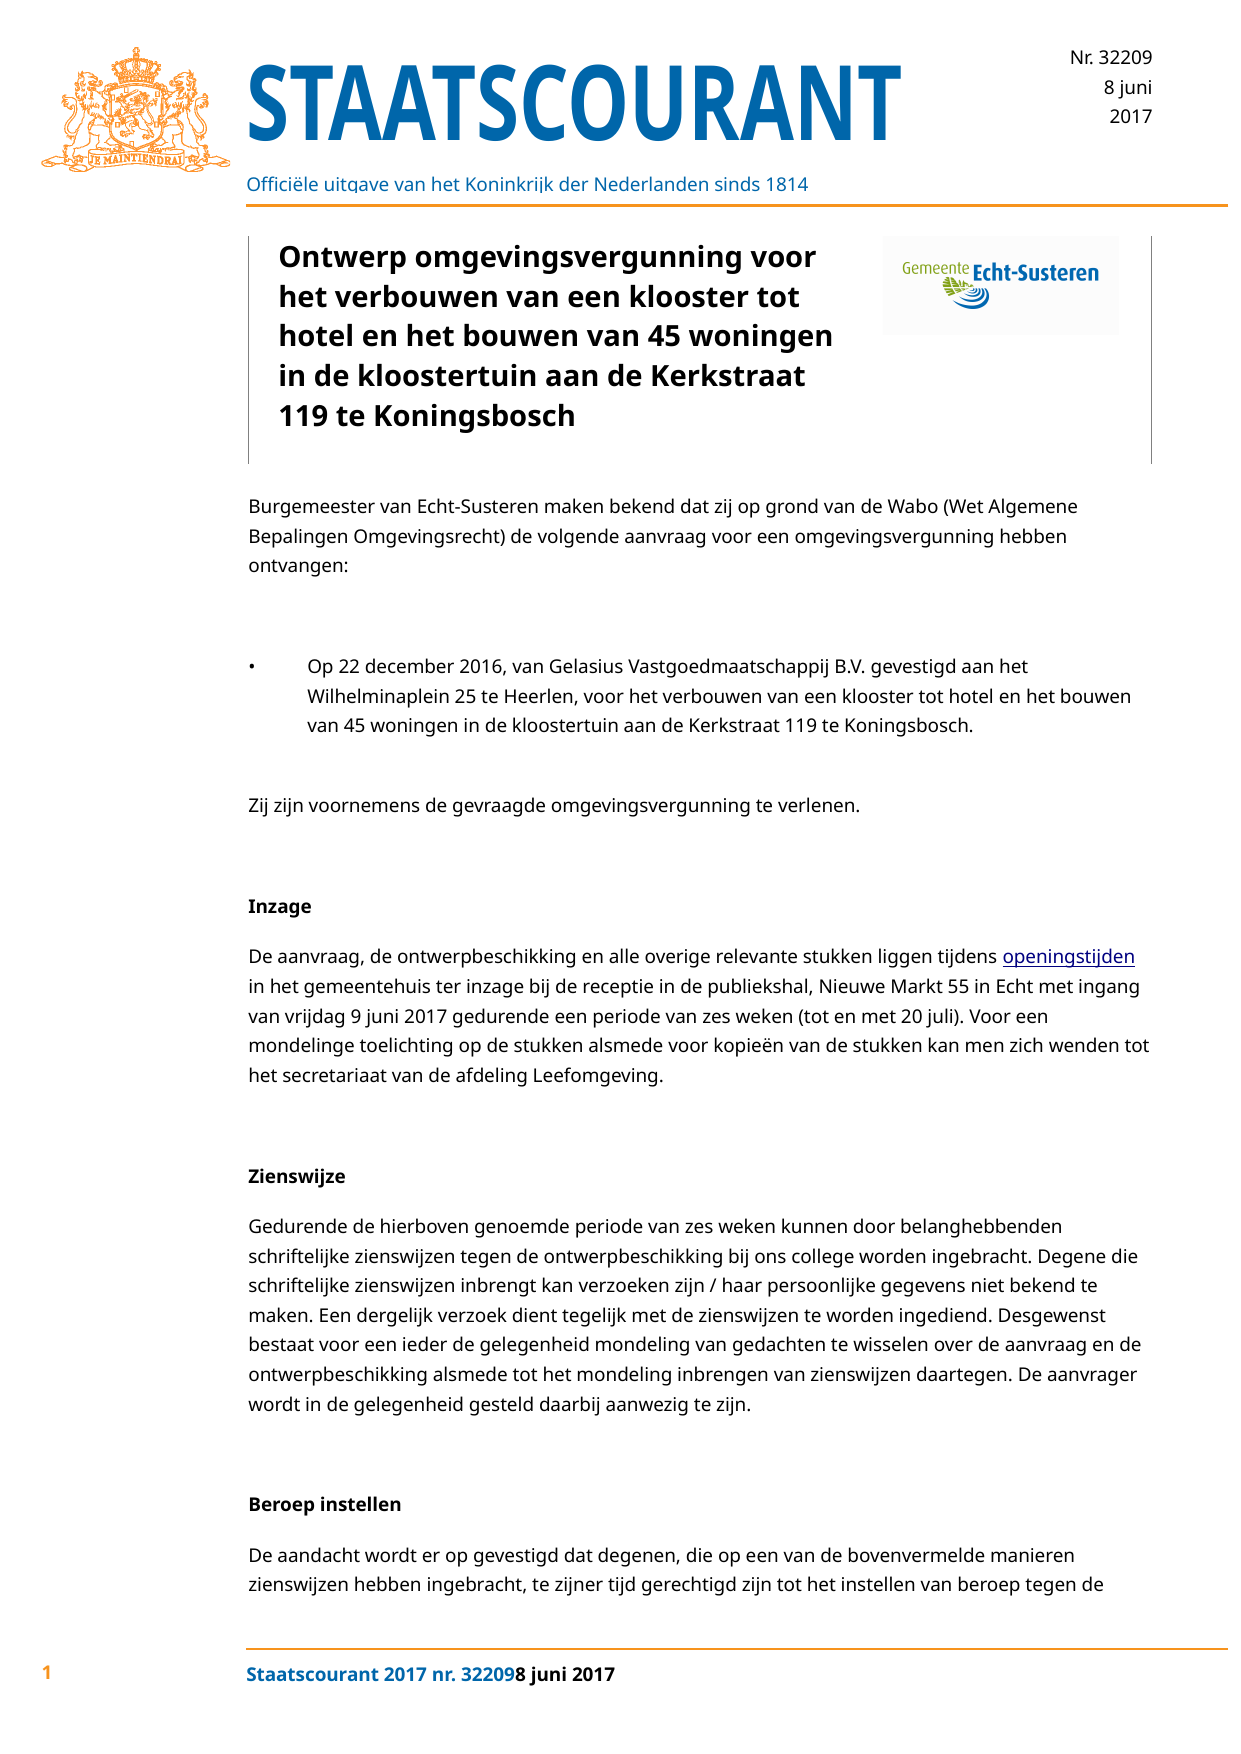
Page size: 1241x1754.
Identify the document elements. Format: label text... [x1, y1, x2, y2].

text Beroep instellen [248, 1492, 1152, 1517]
text Gedurende de hierboven genoemde periode van zes weken kunnen door belanghebbenden schriftelijke zienswijzen tegen de ontwerpbeschikking bij ons college worden ingebracht. Degene die schriftelijke zienswijzen inbrengt kan verzoeken zijn / haar persoonlijke gegevens niet bekend te maken. Een dergelijk verzoek dient tegelijk met de zienswijzen te worden ingediend. Desgewenst bestaat voor een ieder de gelegenheid mondeling van gedachten te wisselen over de aanvraag en de ontwerpbeschikking alsmede tot het mondeling inbrengen van zienswijzen daartegen. De aanvrager wordt in de gelegenheid gesteld daarbij aanwezig te zijn. [248, 1213, 1152, 1417]
text De aanvraag, de ontwerpbeschikking en alle overige relevante stukken liggen tijdens openingstijden in het gemeentehuis ter inzage bij de receptie in de publiekshal, Nieuwe Markt 55 in Echt met ingang van vrijdag 9 juni 2017 gedurende een periode van zes weken (tot en met 20 juli). Voor een mondelinge toelichting op de stukken alsmede voor kopieën van de stukken kan men zich wenden tot het secretariaat van de afdeling Leefomgeving. [248, 944, 1152, 1088]
picture [41, 47, 231, 172]
picture [882, 236, 1119, 335]
list Op 22 december 2016, van Gelasius Vastgoedmaatschappij B.V. gevestigd aan het Wilhelminaplein 25 te Heerlen, voor het verbouwen van een klooster tot hotel en het bouwen van 45 woningen in de kloostertuin aan de Kerkstraat 119 te Koningsbosch. [248, 653, 1152, 738]
table_header [850, 236, 1151, 464]
text Zij zijn voornemens de gevraagde omgevingsvergunning te verlenen. [248, 792, 1152, 818]
text Burgemeester van Echt-Susteren maken bekend dat zij op grond van de Wabo (Wet Algemene Bepalingen Omgevingsrecht) de volgende aanvraag voor een omgevingsvergunning hebben ontvangen: [248, 493, 1152, 578]
text Inzage [248, 893, 1152, 919]
text De aandacht wordt er op gevestigd dat degenen, die op een van de bovenvermelde manieren zienswijzen hebben ingebracht, te zijner tijd gerechtigd zijn tot het instellen van beroep tegen de [248, 1542, 1152, 1597]
text Zienswijze [248, 1163, 1152, 1189]
table_header Ontwerp omgevingsvergunning voor het verbouwen van een klooster tot hotel en het bouwen van 45 woningen in de kloostertuin aan de Kerkstraat 119 te Koningsbosch [249, 236, 850, 464]
